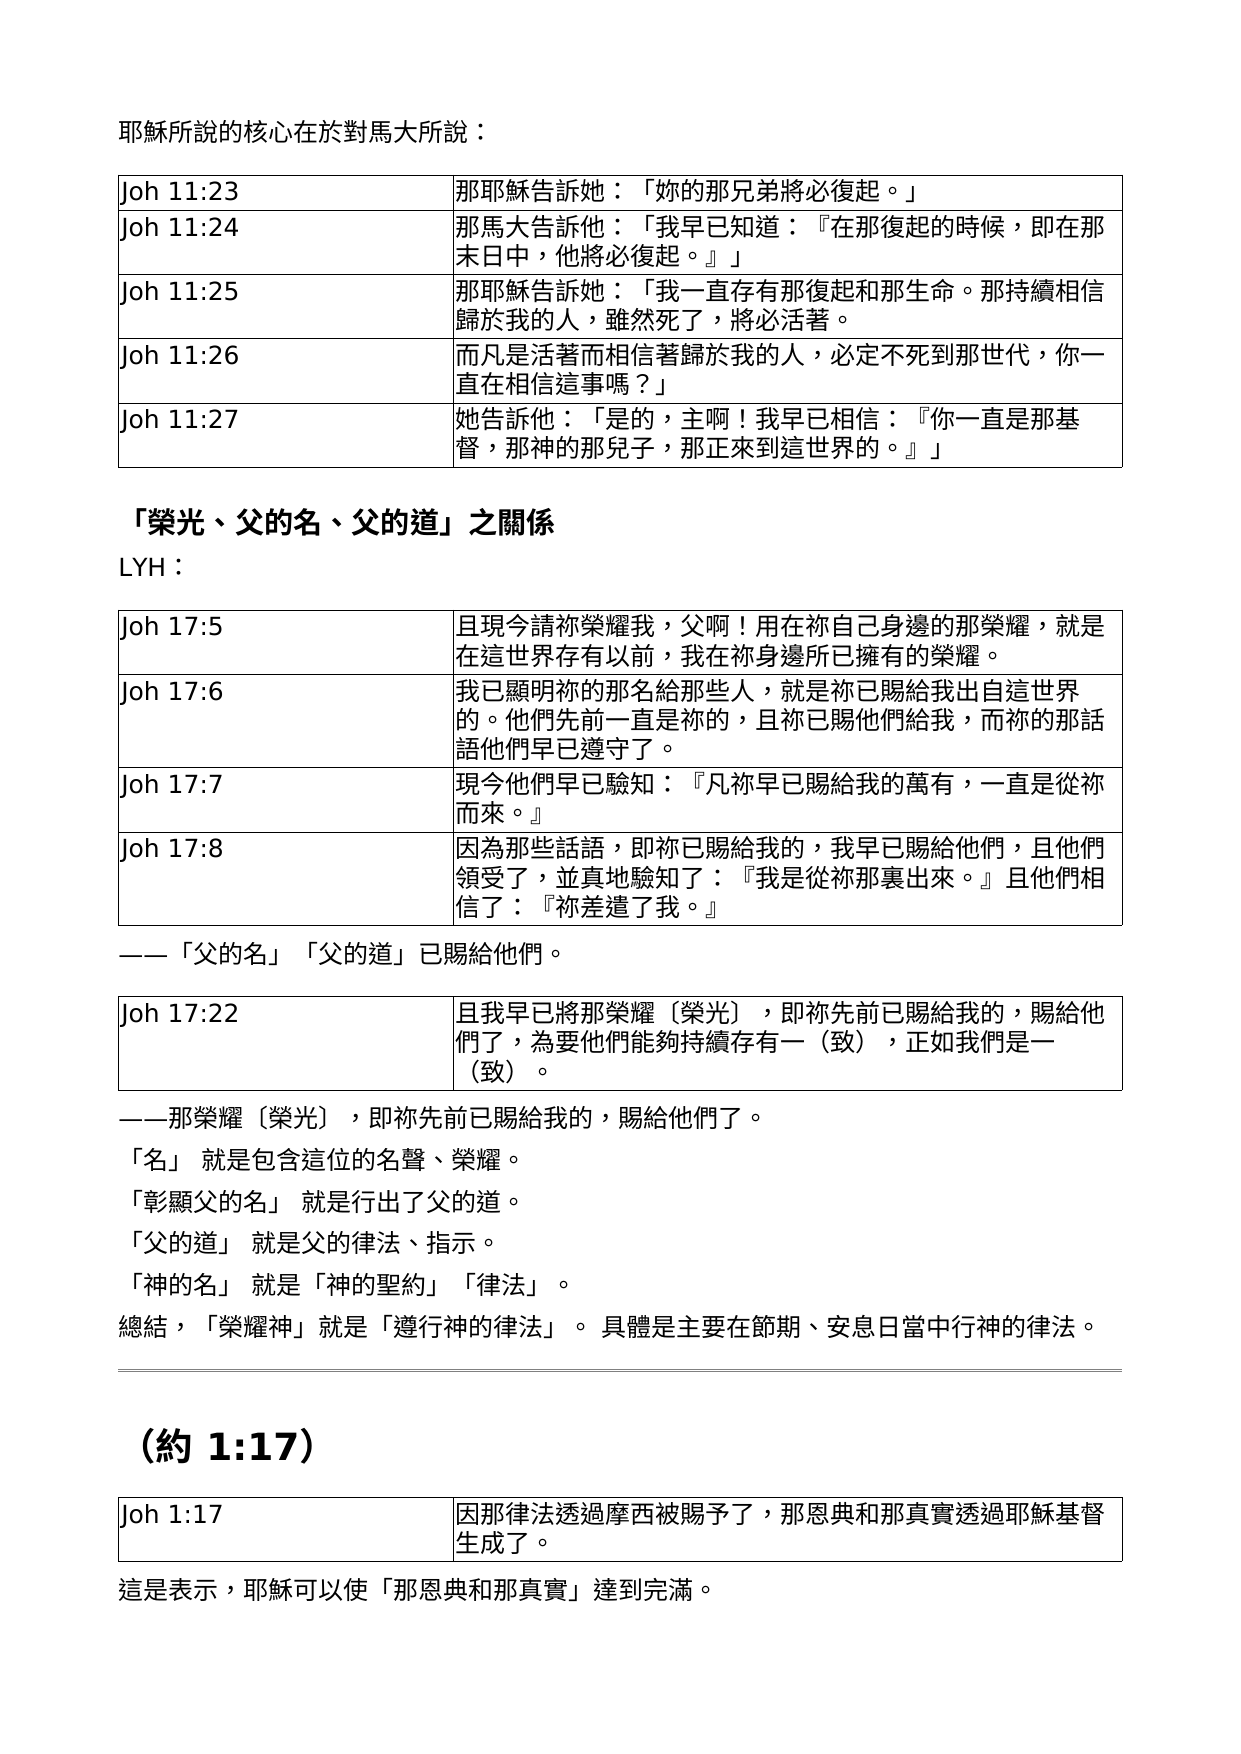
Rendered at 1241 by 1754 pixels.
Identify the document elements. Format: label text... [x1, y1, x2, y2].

text 總結，「榮耀神」就是「遵行神的律法」。 具體是主要在節期、安息日當中行神的律法。 [118, 1313, 1122, 1342]
table_cell 那馬大告訴他：「我早已知道：『在那復起的時候，即在那末日中，他將必復起。』」 [454, 211, 1122, 274]
subtitle （約 1:17） [118, 1426, 1122, 1470]
text 「彰顯父的名」 就是行出了父的道。 [118, 1188, 1122, 1217]
table_header 因那律法透過摩西被賜予了，那恩典和那真實透過耶穌基督生成了。 [454, 1498, 1122, 1561]
table_header 且現今請祢榮耀我，父啊！用在祢自己身邊的那榮耀，就是在這世界存有以前，我在祢身邊所已擁有的榮耀。 [454, 611, 1122, 674]
table_cell Joh 11:24 [119, 211, 453, 274]
table_cell Joh 11:25 [119, 275, 453, 338]
table_header 那耶穌告訴她：「妳的那兄弟將必復起。」 [454, 176, 1122, 210]
table_header Joh 17:5 [119, 611, 453, 674]
table_cell 現今他們早已驗知：『凡祢早已賜給我的萬有，一直是從祢而來。』 [454, 768, 1122, 832]
text 「父的道」 就是父的律法、指示。 [118, 1230, 1122, 1259]
subtitle 「榮光、父的名、父的道」之關係 [118, 507, 1122, 541]
table_cell Joh 17:6 [119, 675, 453, 767]
table_cell Joh 17:7 [119, 768, 453, 832]
table_cell 而凡是活著而相信著歸於我的人，必定不死到那世代，你一直在相信這事嗎？」 [454, 339, 1122, 402]
table_cell Joh 17:8 [119, 833, 453, 925]
text 「名」 就是包含這位的名聲、榮耀。 [118, 1146, 1122, 1176]
text 耶穌所說的核心在於對馬大所說： [118, 118, 1122, 147]
text 「神的名」 就是「神的聖約」「律法」。 [118, 1271, 1122, 1301]
table_header Joh 1:17 [119, 1498, 453, 1561]
table_header 且我早已將那榮耀〔榮光〕，即祢先前已賜給我的，賜給他們了，為要他們能夠持續存有一（致），正如我們是一（致）。 [454, 997, 1122, 1090]
text ——那榮耀〔榮光〕，即祢先前已賜給我的，賜給他們了。 [118, 1105, 1122, 1134]
table_cell Joh 11:27 [119, 404, 453, 467]
text LYH： [118, 553, 1122, 582]
table_cell 因為那些話語，即祢已賜給我的，我早已賜給他們，且他們領受了，並真地驗知了：『我是從祢那裏出來。』且他們相信了：『祢差遣了我。』 [454, 833, 1122, 925]
table_cell 我已顯明祢的那名給那些人，就是祢已賜給我出自這世界的。他們先前一直是祢的，且祢已賜他們給我，而祢的那話語他們早已遵守了。 [454, 675, 1122, 767]
text 這是表示，耶穌可以使「那恩典和那真實」達到完滿。 [118, 1576, 1122, 1605]
table_cell 那耶穌告訴她：「我一直存有那復起和那生命。那持續相信歸於我的人，雖然死了，將必活著。 [454, 275, 1122, 338]
table_header Joh 11:23 [119, 176, 453, 210]
table_header Joh 17:22 [119, 997, 453, 1090]
text ——「父的名」「父的道」已賜給他們。 [118, 940, 1122, 969]
table_cell Joh 11:26 [119, 339, 453, 402]
table_cell 她告訴他：「是的，主啊！我早已相信：『你一直是那基督，那神的那兒子，那正來到這世界的。』」 [454, 404, 1122, 467]
